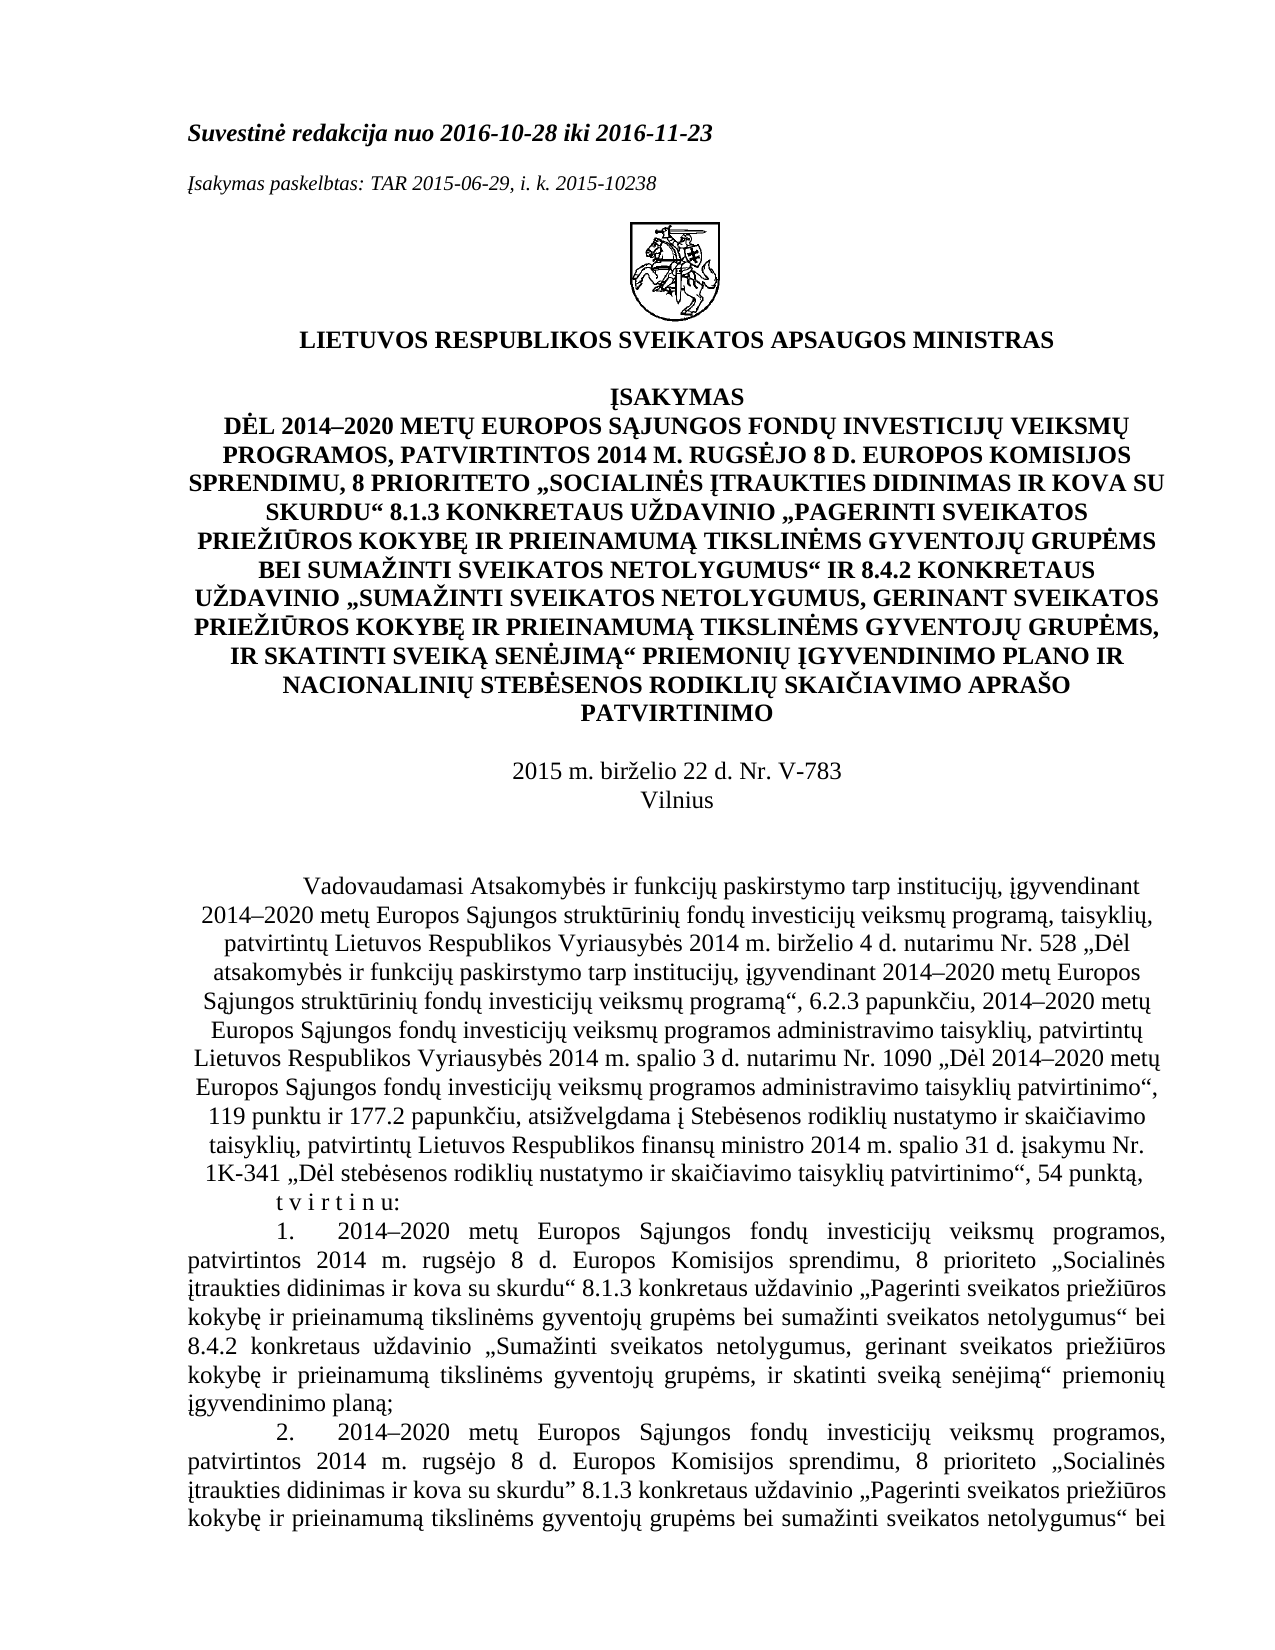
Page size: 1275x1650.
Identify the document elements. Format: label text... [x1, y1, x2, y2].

text Įsakymas paskelbtas: TAR 2015-06-29, i. k. 2015-10238 [187, 171, 1167, 195]
text Vilnius [187, 785, 1167, 813]
text Vadovaudamasi Atsakomybės ir funkcijų paskirstymo tarp institucijų, įgyvendinant 2014–2020 metų Europos Sąjungos struktūrinių fondų investicijų veiksmų programą, taisyklių, patvirtintų Lietuvos Respublikos Vyriausybės 2014 m. birželio 4 d. nutarimu Nr. 528 „Dėl atsakomybės ir funkcijų paskirstymo tarp institucijų, įgyvendinant 2014–2020 metų Europos Sąjungos struktūrinių fondų investicijų veiksmų programą“, 6.2.3 papunkčiu, 2014–2020 metų Europos Sąjungos fondų investicijų veiksmų programos administravimo taisyklių, patvirtintų Lietuvos Respublikos Vyriausybės 2014 m. spalio 3 d. nutarimu Nr. 1090 „Dėl 2014–2020 metų Europos Sąjungos fondų investicijų veiksmų programos administravimo taisyklių patvirtinimo“, 119 punktu ir 177.2 papunkčiu, atsižvelgdama į Stebėsenos rodiklių nustatymo ir skaičiavimo taisyklių, patvirtintų Lietuvos Respublikos finansų ministro 2014 m. spalio 31 d. įsakymu Nr. 1K-341 „Dėl stebėsenos rodiklių nustatymo ir skaičiavimo taisyklių patvirtinimo“, 54 punktą, [187, 871, 1167, 1187]
text 1. 2014–2020 metų Europos Sąjungos fondų investicijų veiksmų programos, patvirtintos 2014 m. rugsėjo 8 d. Europos Komisijos sprendimu, 8 prioriteto „Socialinės įtraukties didinimas ir kova su skurdu“ 8.1.3 konkretaus uždavinio „Pagerinti sveikatos priežiūros kokybę ir prieinamumą tikslinėms gyventojų grupėms bei sumažinti sveikatos netolygumus“ bei 8.4.2 konkretaus uždavinio „Sumažinti sveikatos netolygumus, gerinant sveikatos priežiūros kokybę ir prieinamumą tikslinėms gyventojų grupėms, ir skatinti sveiką senėjimą“ priemonių įgyvendinimo planą; [187, 1216, 1167, 1417]
text ĮSAKYMAS [187, 382, 1167, 411]
text Suvestinė redakcija nuo 2016-10-28 iki 2016-11-23 [187, 118, 1167, 147]
text 2015 m. birželio 22 d. Nr. V-783 [187, 756, 1167, 785]
text DĖL 2014–2020 METŲ EUROPOS SĄJUNGOS FONDŲ INVESTICIJŲ VEIKSMŲ PROGRAMOS, PATVIRTINTOS 2014 M. RUGSĖJO 8 D. EUROPOS KOMISIJOS SPRENDIMU, 8 PRIORITETO „SOCIALINĖS ĮTRAUKTIES DIDINIMAS IR KOVA SU SKURDU“ 8.1.3 KONKRETAUS UŽDAVINIO „PAGERINTI SVEIKATOS PRIEŽIŪROS KOKYBĘ IR PRIEINAMUMĄ TIKSLINĖMS GYVENTOJŲ GRUPĖMS BEI SUMAŽINTI SVEIKATOS NETOLYGUMUS“ IR 8.4.2 KONKRETAUS UŽDAVINIO „SUMAŽINTI SVEIKATOS NETOLYGUMUS, GERINANT SVEIKATOS PRIEŽIŪROS KOKYBĘ IR PRIEINAMUMĄ TIKSLINĖMS GYVENTOJŲ GRUPĖMS, IR SKATINTI SVEIKĄ SENĖJIMĄ“ PRIEMONIŲ ĮGYVENDINIMO PLANO IR NACIONALINIŲ STEBĖSENOS RODIKLIŲ SKAIČIAVIMO APRAŠO PATVIRTINIMO [187, 411, 1167, 727]
text 2. 2014–2020 metų Europos Sąjungos fondų investicijų veiksmų programos, patvirtintos 2014 m. rugsėjo 8 d. Europos Komisijos sprendimu, 8 prioriteto „Socialinės įtraukties didinimas ir kova su skurdu” 8.1.3 konkretaus uždavinio „Pagerinti sveikatos priežiūros kokybę ir prieinamumą tikslinėms gyventojų grupėms bei sumažinti sveikatos netolygumus“ bei [187, 1417, 1167, 1532]
text t v i r t i n u: [187, 1187, 1167, 1216]
text LIETUVOS RESPUBLIKOS SVEIKATOS APSAUGOS MINISTRAS [187, 325, 1167, 353]
